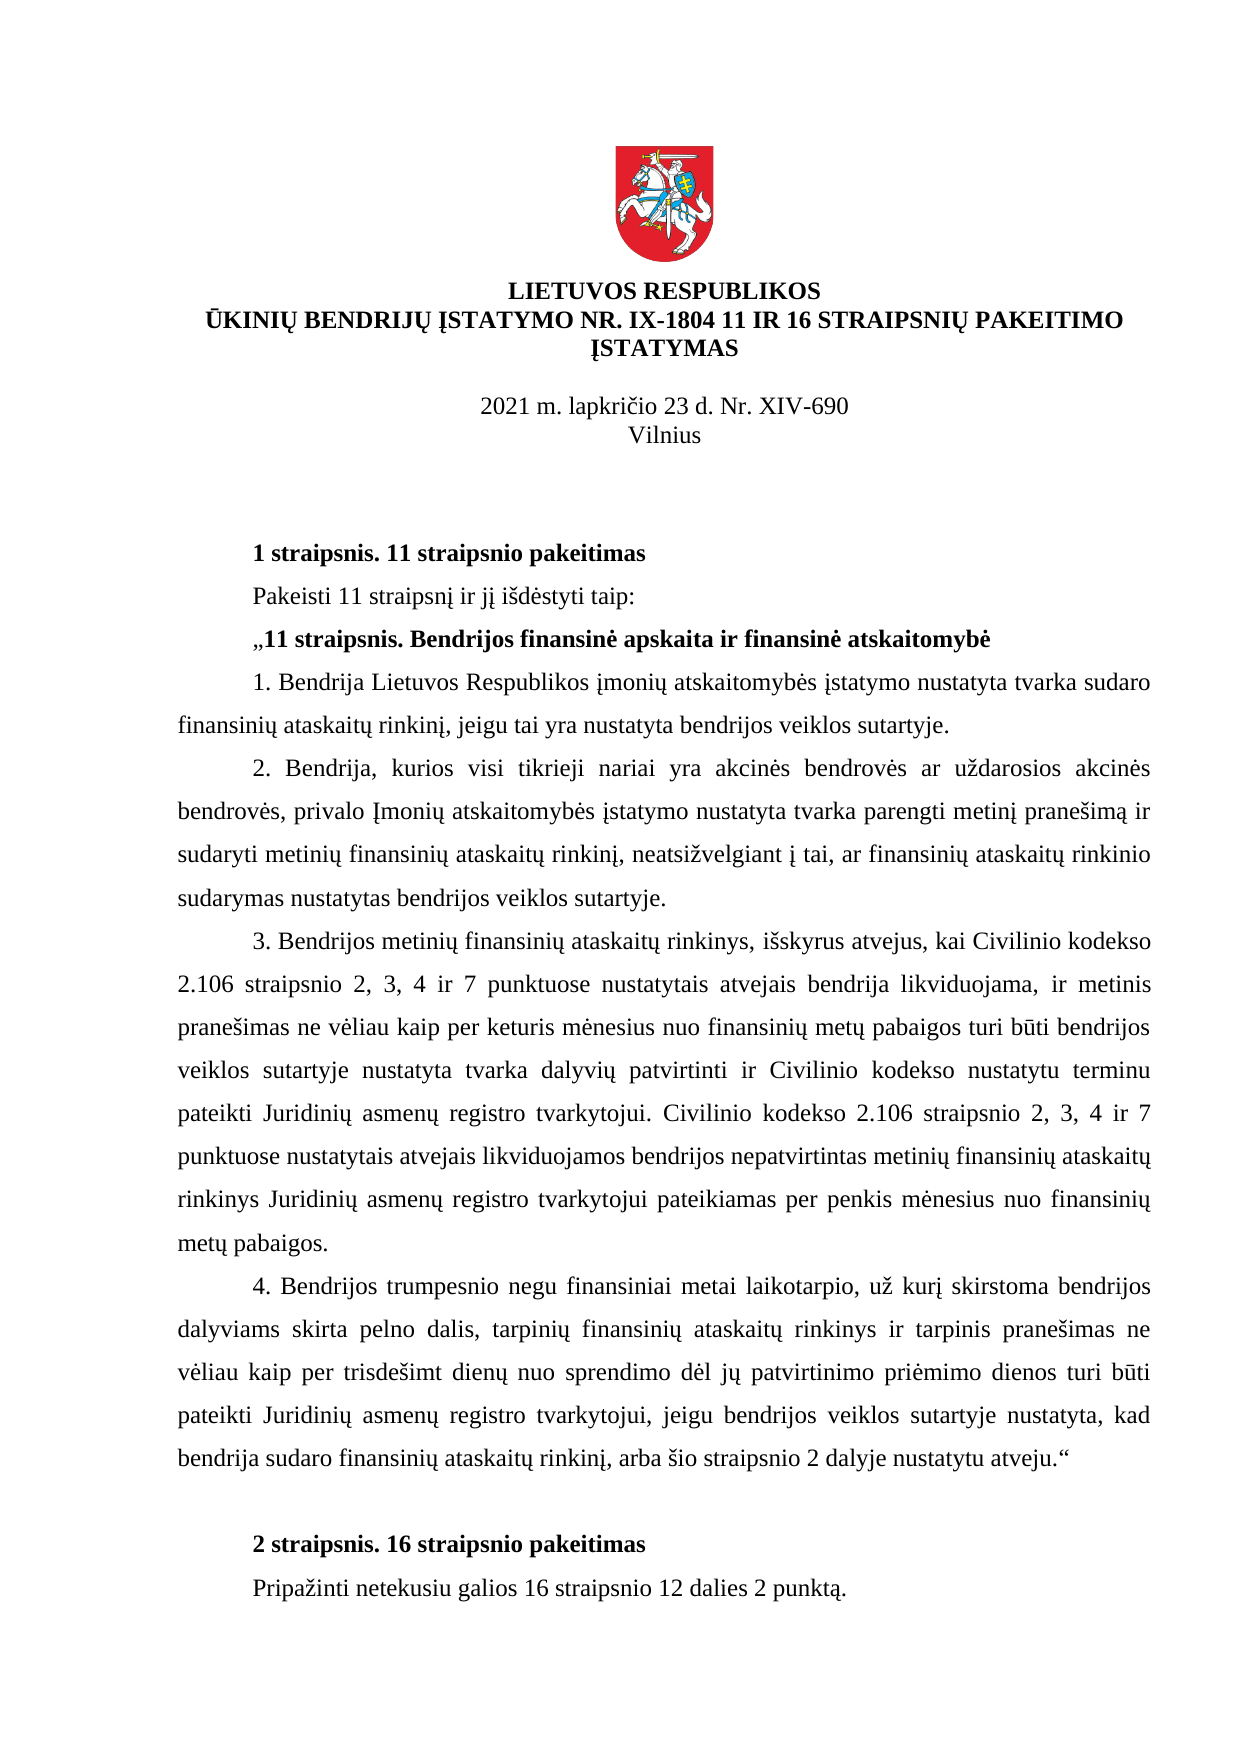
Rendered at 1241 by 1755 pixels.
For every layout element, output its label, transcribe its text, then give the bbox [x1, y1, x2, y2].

text Pakeisti 11 straipsnį ir jį išdėstyti taip: [177, 581, 1152, 609]
text LIETUVOS RESPUBLIKOS [177, 276, 1152, 305]
text Vilnius [177, 420, 1152, 448]
text 4. Bendrijos trumpesnio negu finansiniai metai laikotarpio, už kurį skirstoma bendrijos dalyviams skirta pelno dalis, tarpinių finansinių ataskaitų rinkinys ir tarpinis pranešimas ne vėliau kaip per trisdešimt dienų nuo sprendimo dėl jų patvirtinimo priėmimo dienos turi būti pateikti Juridinių asmenų registro tvarkytojui, jeigu bendrijos veiklos sutartyje nustatyta, kad bendrija sudaro finansinių ataskaitų rinkinį, arba šio straipsnio 2 dalyje nustatytu atveju.“ [177, 1271, 1152, 1472]
text 2 straipsnis. 16 straipsnio pakeitimas [177, 1529, 1152, 1558]
text Pripažinti netekusiu galios 16 straipsnio 12 dalies 2 punktą. [177, 1573, 1152, 1601]
text „11 straipsnis. Bendrijos finansinė apskaita ir finansinė atskaitomybė [177, 624, 1152, 653]
text ĮSTATYMAS [177, 333, 1152, 362]
text 1 straipsnis. 11 straipsnio pakeitimas [177, 538, 1152, 566]
text 2. Bendrija, kurios visi tikrieji nariai yra akcinės bendrovės ar uždarosios akcinės bendrovės, privalo Įmonių atskaitomybės įstatymo nustatyta tvarka parengti metinį pranešimą ir sudaryti metinių finansinių ataskaitų rinkinį, neatsižvelgiant į tai, ar finansinių ataskaitų rinkinio sudarymas nustatytas bendrijos veiklos sutartyje. [177, 753, 1152, 911]
text ŪKINIŲ BENDRIJŲ ĮSTATYMO NR. IX-1804 11 IR 16 STRAIPSNIŲ PAKEITIMO [177, 305, 1152, 333]
text 1. Bendrija Lietuvos Respublikos įmonių atskaitomybės įstatymo nustatyta tvarka sudaro finansinių ataskaitų rinkinį, jeigu tai yra nustatyta bendrijos veiklos sutartyje. [177, 667, 1152, 739]
text 3. Bendrijos metinių finansinių ataskaitų rinkinys, išskyrus atvejus, kai Civilinio kodekso 2.106 straipsnio 2, 3, 4 ir 7 punktuose nustatytais atvejais bendrija likviduojama, ir metinis pranešimas ne vėliau kaip per keturis mėnesius nuo finansinių metų pabaigos turi būti bendrijos veiklos sutartyje nustatyta tvarka dalyvių patvirtinti ir Civilinio kodekso nustatytu terminu pateikti Juridinių asmenų registro tvarkytojui. Civilinio kodekso 2.106 straipsnio 2, 3, 4 ir 7 punktuose nustatytais atvejais likviduojamos bendrijos nepatvirtintas metinių finansinių ataskaitų rinkinys Juridinių asmenų registro tvarkytojui pateikiamas per penkis mėnesius nuo finansinių metų pabaigos. [177, 926, 1152, 1256]
text 2021 m. lapkričio 23 d. Nr. XIV-690 [177, 391, 1152, 420]
